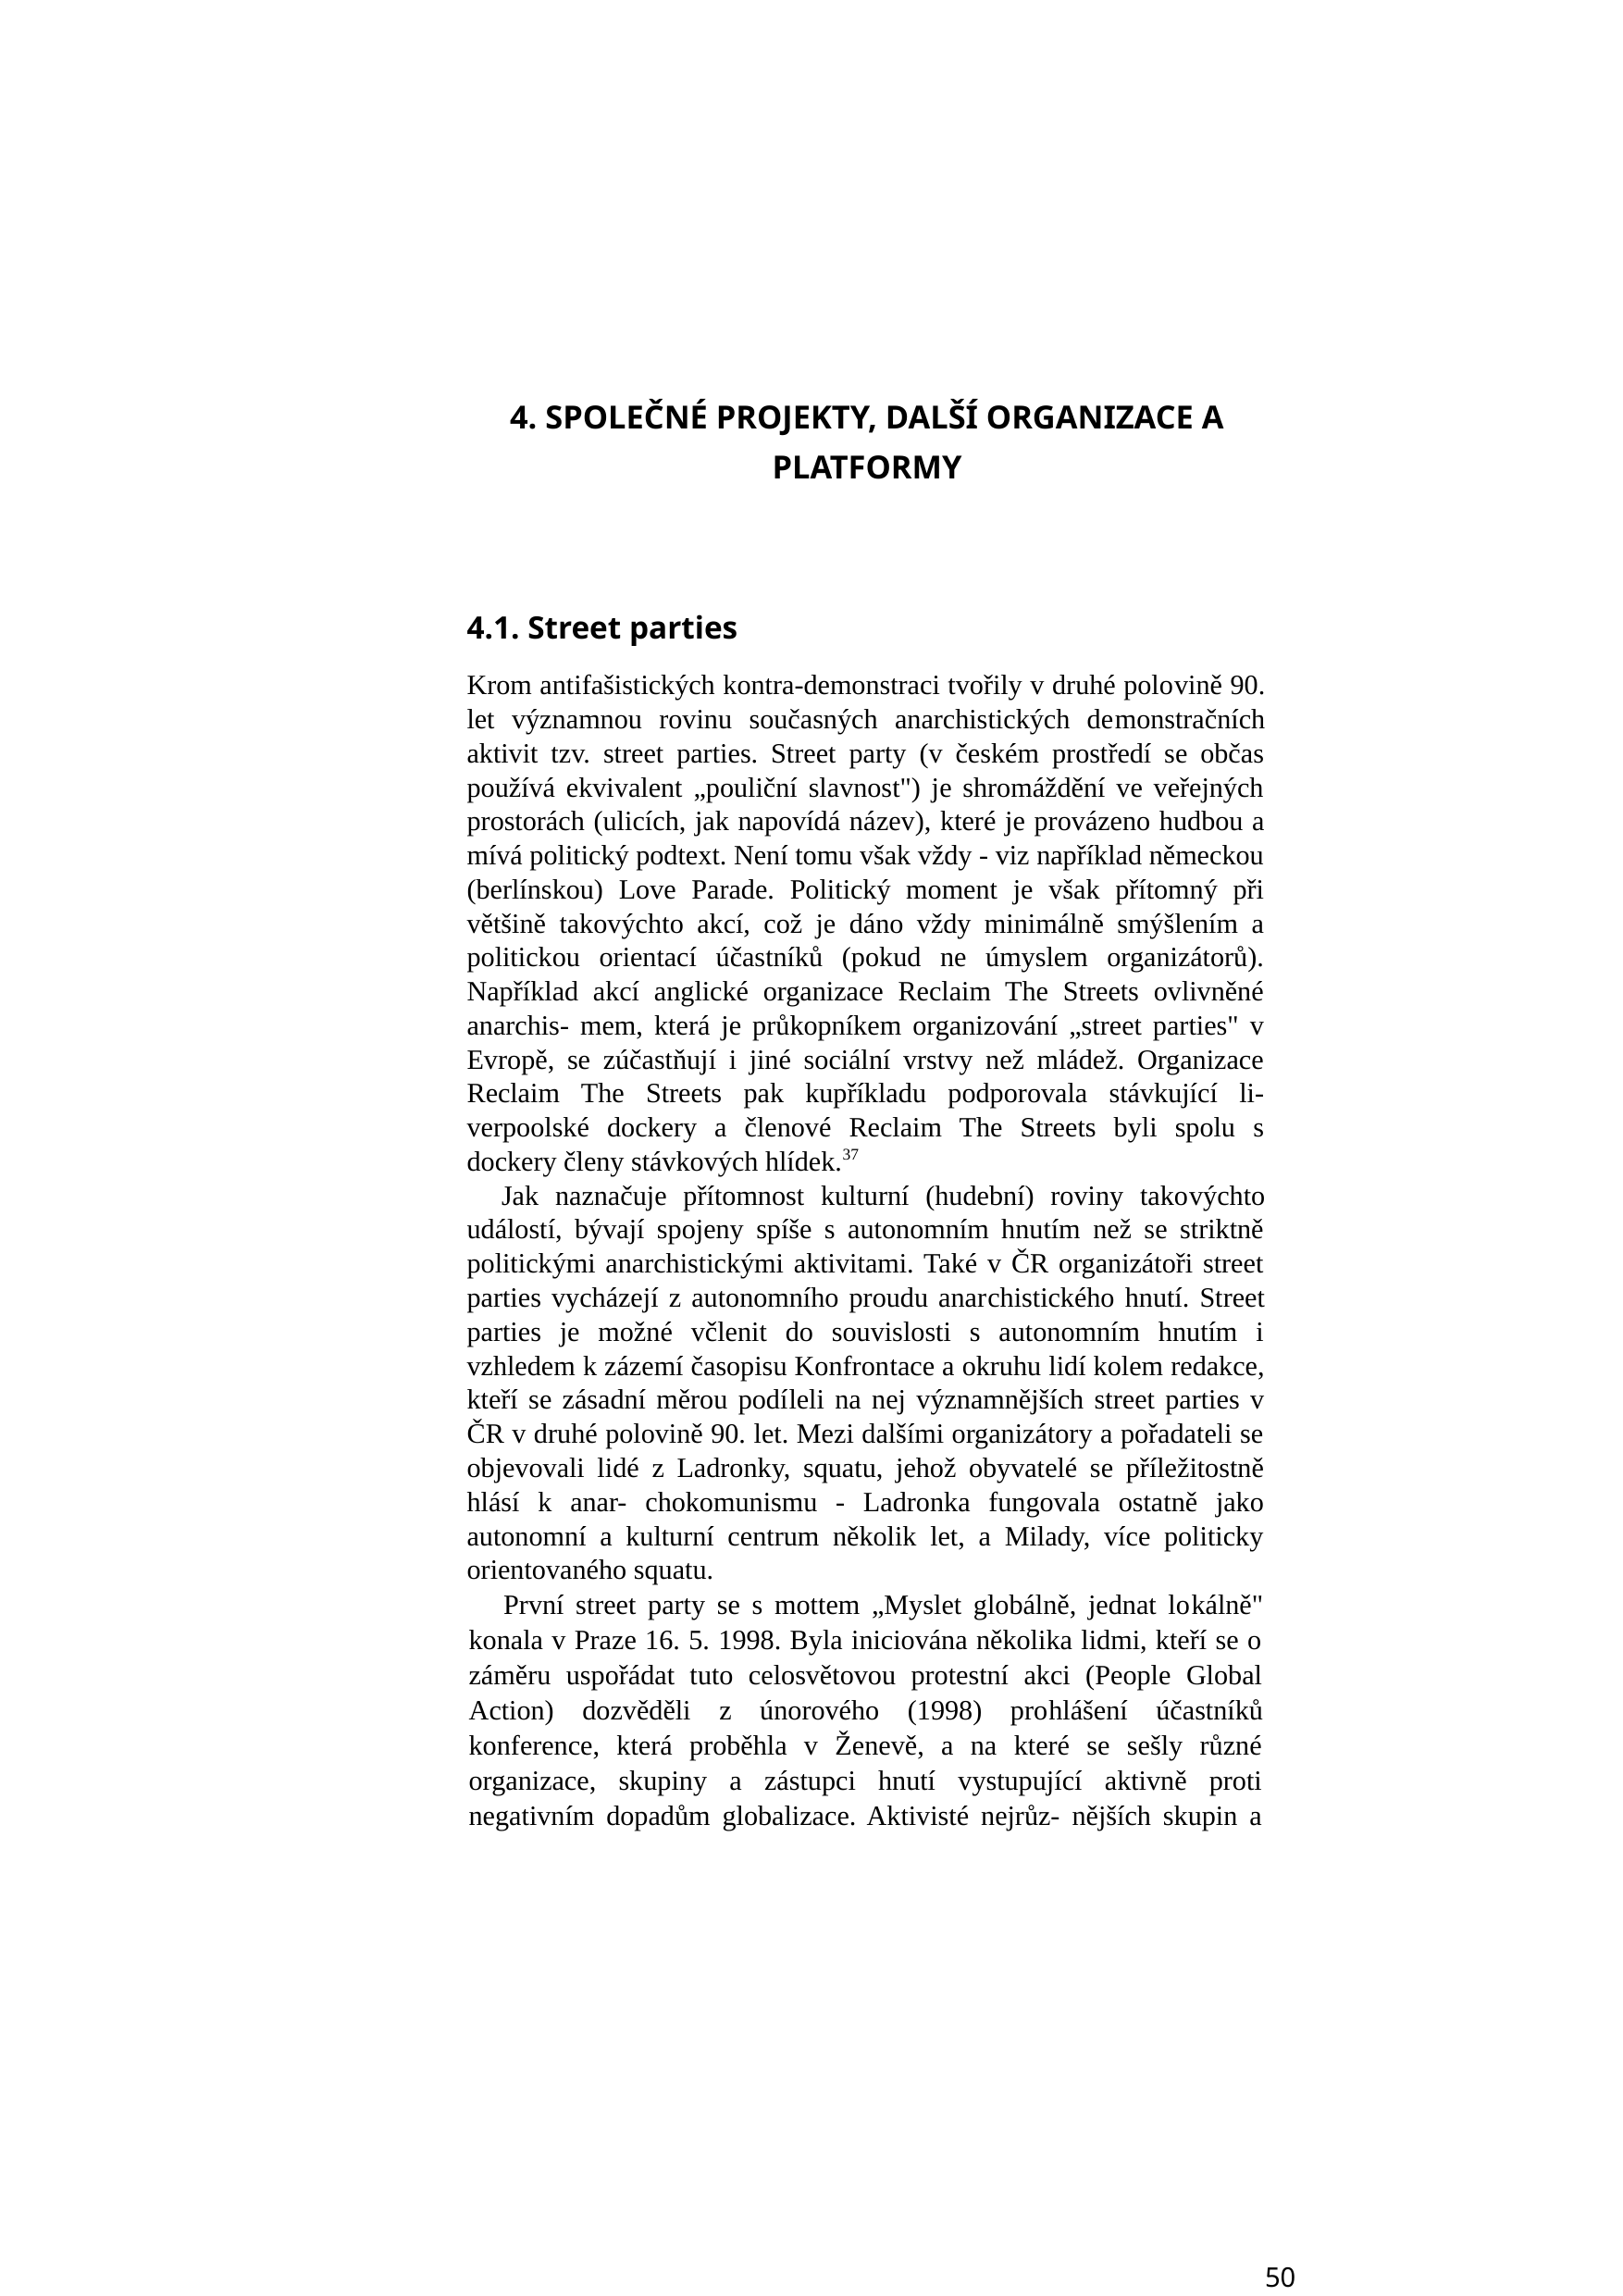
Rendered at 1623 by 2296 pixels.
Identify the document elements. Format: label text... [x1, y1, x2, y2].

text Jak naznačuje přítomnost kulturní (hudební) roviny tako­výchto událostí, bývají spojeny spíše s autonomním hnutím než se striktně politickými anarchistickými aktivitami. Také v ČR organizátoři street parties vycházejí z autonomního proudu anar­chistického hnutí. Street parties je možné včlenit do souvislosti s autonomním hnutím i vzhledem k zázemí časopisu Konfron­tace a okruhu lidí kolem redakce, kteří se zásadní měrou podí­leli na nej významnějších street parties v ČR v druhé polovině 90. let. Mezi dalšími organizátory a pořadateli se objevovali lidé z Ladronky, squatu, jehož obyvatelé se příležitostně hlásí k anar- chokomunismu - Ladronka fungovala ostatně jako autonomní a kulturní centrum několik let, a Milady, více politicky oriento­vaného squatu. [466, 1178, 1265, 1586]
text 4.1. Street parties [466, 614, 1267, 645]
subtitle 4. SPOLEČNÉ PROJEKTY, DALŠÍ ORGANIZACE A PLATFORMY [466, 389, 1267, 489]
text Krom antifašistických kontra-demonstraci tvořily v druhé polo­vině 90. let významnou rovinu současných anarchistických de­monstračních aktivit tzv. street parties. Street party (v českém prostředí se občas používá ekvivalent „pouliční slavnost") je shromáždění ve veřejných prostorách (ulicích, jak napovídá ná­zev), které je provázeno hudbou a mívá politický podtext. Není tomu však vždy - viz například německou (berlínskou) Love Parade. Politický moment je však přítomný při většině takových­to akcí, což je dáno vždy minimálně smýšlením a politickou orientací účastníků (pokud ne úmyslem organizátorů). Například akcí anglické organizace Reclaim The Streets ovlivněné anarchis- mem, která je průkopníkem organizování „street parties" v Evro­pě, se zúčastňují i jiné sociální vrstvy než mládež. Organizace Reclaim The Streets pak kupříkladu podporovala stávkující li- verpoolské dockery a členové Reclaim The Streets byli spolu s dockery členy stávkových hlídek.37 [466, 667, 1265, 1178]
text První street party se s mottem „Myslet globálně, jednat lo­kálně" konala v Praze 16. 5. 1998. Byla iniciována několika lidmi, kteří se o záměru uspořádat tuto celosvětovou protestní akci (People Global Action) dozvěděli z únorového (1998) pro­hlášení účastníků konference, která proběhla v Ženevě, a na které se sešly různé organizace, skupiny a zástupci hnutí vystupující aktivně proti negativním dopadům globalizace. Aktivisté nejrůz- nějších skupin a [468, 1586, 1263, 1832]
